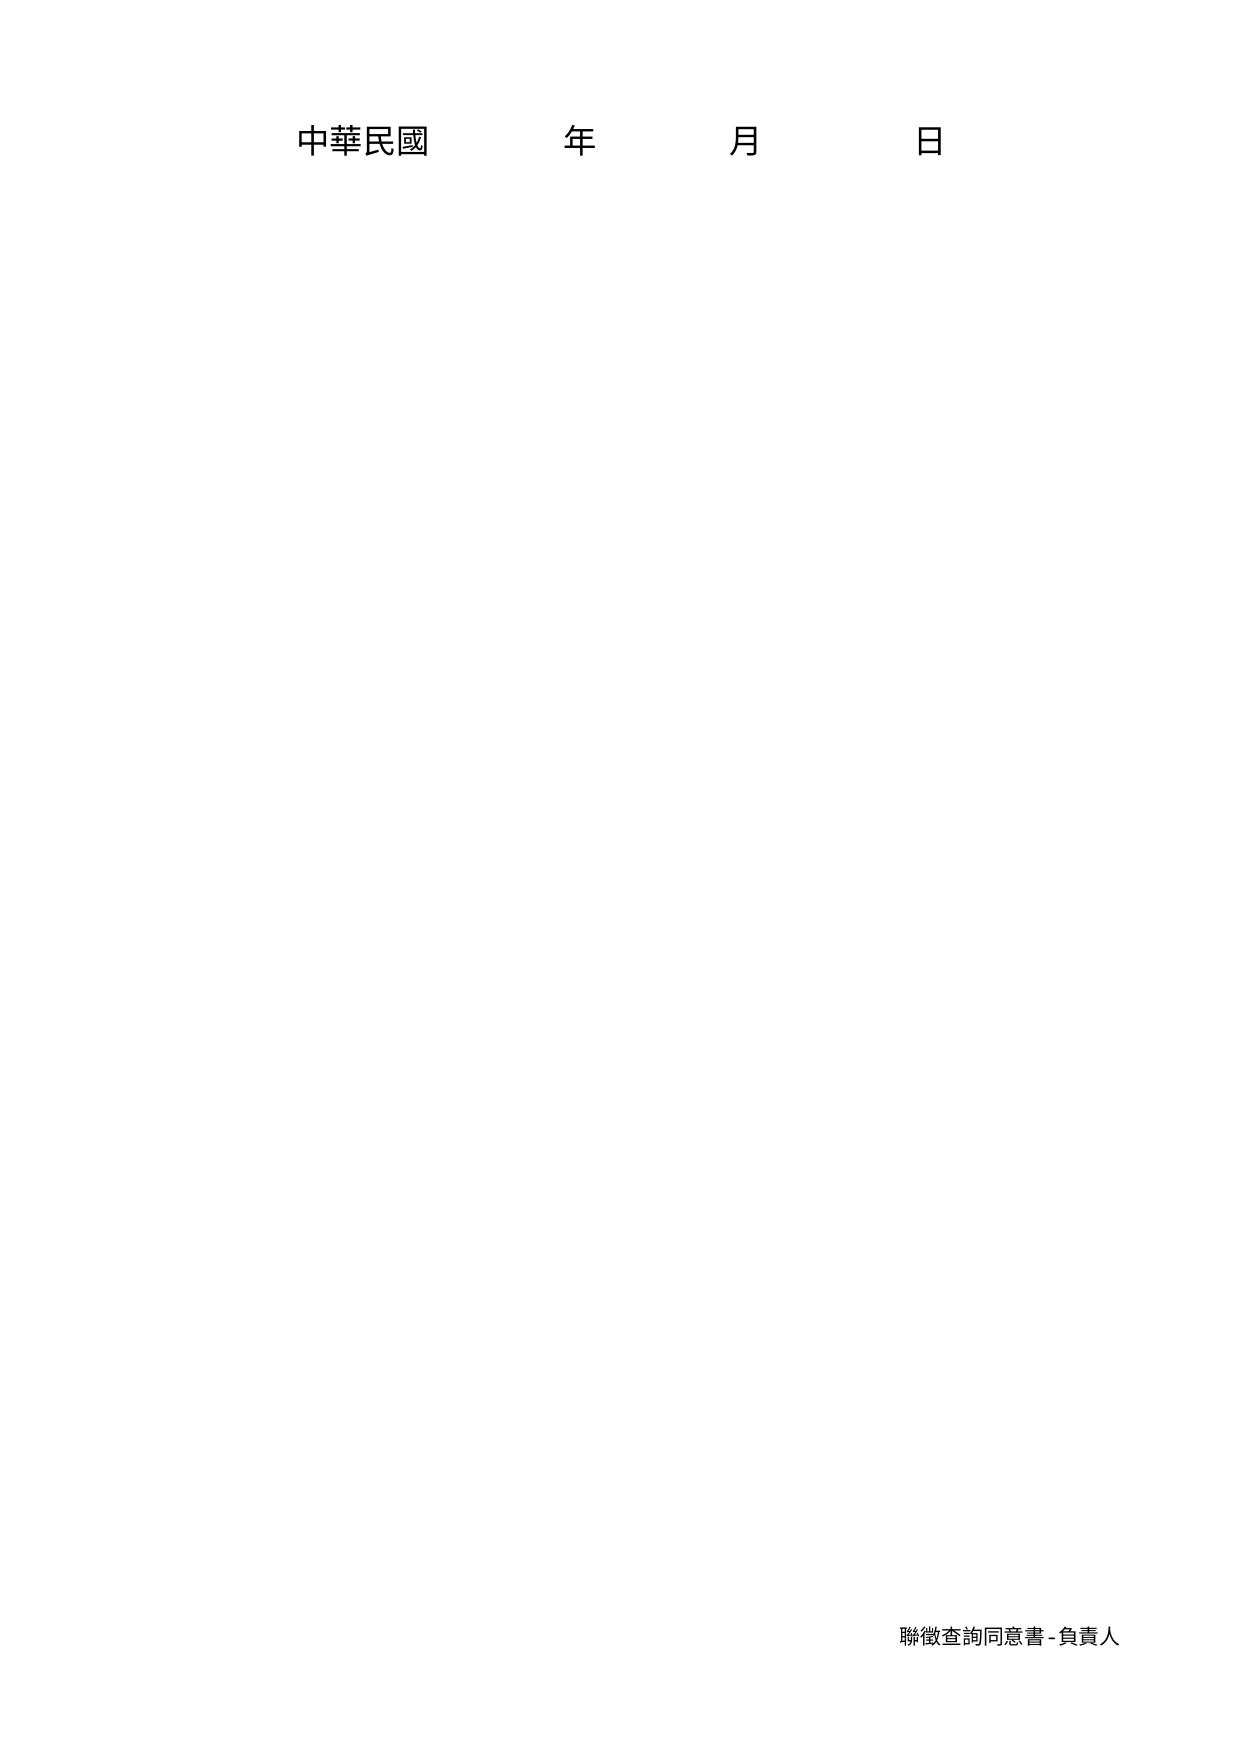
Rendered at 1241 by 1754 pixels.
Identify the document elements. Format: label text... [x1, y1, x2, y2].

text 中華民國 年 月 日 [122, 98, 1120, 160]
